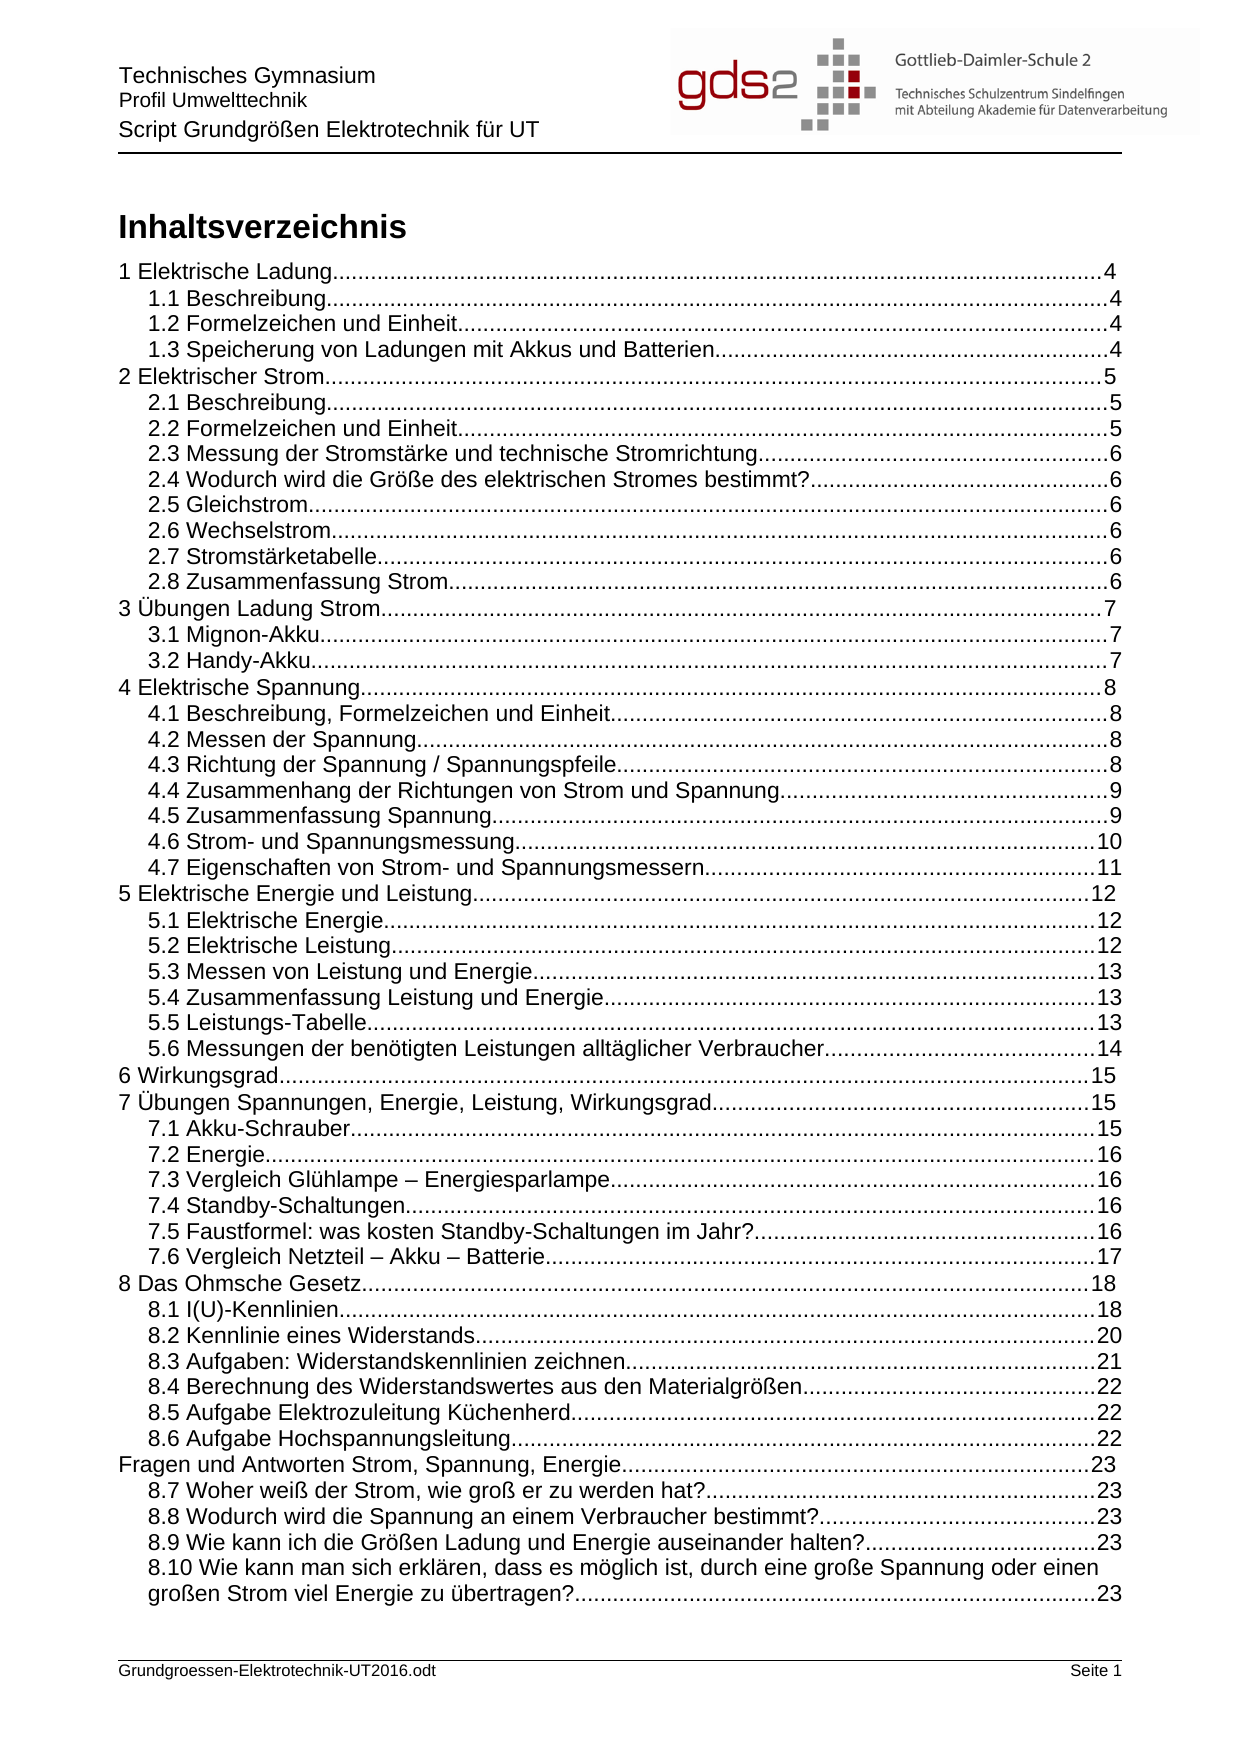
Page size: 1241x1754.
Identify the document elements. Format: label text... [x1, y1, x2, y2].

text 7.3 Vergleich Glühlampe – Energiesparlampe 16 [148, 1167, 1122, 1193]
picture [670, 28, 1201, 135]
text 8.2 Kennlinie eines Widerstands 20 [148, 1323, 1122, 1348]
text 2 Elektrischer Strom 5 [118, 363, 1116, 389]
text 2.4 Wodurch wird die Größe des elektrischen Stromes bestimmt? 6 [148, 466, 1122, 492]
text 4.6 Strom- und Spannungsmessung 10 [148, 829, 1122, 854]
text 8.3 Aufgaben: Widerstandskennlinien zeichnen 21 [148, 1348, 1122, 1374]
text 4.5 Zusammenfassung Spannung 9 [148, 803, 1122, 829]
text 4.3 Richtung der Spannung / Spannungspfeile 8 [148, 752, 1122, 777]
text 2.6 Wechselstrom 6 [148, 518, 1122, 543]
text 4.2 Messen der Spannung 8 [148, 726, 1122, 752]
text 1.3 Speicherung von Ladungen mit Akkus und Batterien 4 [148, 337, 1122, 362]
text 1.2 Formelzeichen und Einheit 4 [148, 311, 1122, 337]
text 1 Elektrische Ladung 4 [118, 259, 1116, 285]
text 5.3 Messen von Leistung und Energie 13 [148, 959, 1122, 984]
text 8.6 Aufgabe Hochspannungsleitung 22 [148, 1425, 1122, 1451]
text 4.7 Eigenschaften von Strom- und Spannungsmessern 11 [148, 854, 1122, 880]
text 8.5 Aufgabe Elektrozuleitung Küchenherd 22 [148, 1399, 1122, 1425]
text 7.6 Vergleich Netzteil – Akku – Batterie 17 [148, 1244, 1122, 1270]
text 3.1 Mignon-Akku 7 [148, 622, 1122, 648]
text 2.2 Formelzeichen und Einheit 5 [148, 415, 1122, 441]
text 2.3 Messung der Stromstärke und technische Stromrichtung 6 [148, 441, 1122, 466]
text 5.4 Zusammenfassung Leistung und Energie 13 [148, 984, 1122, 1010]
text 8.7 Woher weiß der Strom, wie groß er zu werden hat? 23 [148, 1478, 1122, 1504]
subtitle Inhaltsverzeichnis [118, 208, 1122, 245]
text 6 Wirkungsgrad 15 [118, 1062, 1116, 1088]
text 5.6 Messungen der benötigten Leistungen alltäglicher Verbraucher 14 [148, 1036, 1122, 1061]
text 7 Übungen Spannungen, Energie, Leistung, Wirkungsgrad 15 [118, 1090, 1116, 1115]
text 1.1 Beschreibung 4 [148, 285, 1122, 311]
text 3.2 Handy-Akku 7 [148, 648, 1122, 673]
text 3 Übungen Ladung Strom 7 [118, 596, 1116, 621]
text 5.2 Elektrische Leistung 12 [148, 933, 1122, 959]
text 8.9 Wie kann ich die Größen Ladung und Energie auseinander halten? 23 [148, 1529, 1122, 1555]
text Fragen und Antworten Strom, Spannung, Energie 23 [118, 1452, 1116, 1478]
text 7.1 Akku-Schrauber 15 [148, 1116, 1122, 1142]
text 8.8 Wodurch wird die Spannung an einem Verbraucher bestimmt? 23 [148, 1504, 1122, 1529]
text 8.1 I(U)-Kennlinien 18 [148, 1297, 1122, 1323]
text 5.1 Elektrische Energie 12 [148, 907, 1122, 933]
text 5.5 Leistungs-Tabelle 13 [148, 1010, 1122, 1036]
text 2.7 Stromstärketabelle 6 [148, 543, 1122, 569]
text 4.4 Zusammenhang der Richtungen von Strom und Spannung 9 [148, 777, 1122, 803]
text 7.5 Faustformel: was kosten Standby-Schaltungen im Jahr? 16 [148, 1218, 1122, 1244]
text 7.4 Standby-Schaltungen 16 [148, 1193, 1122, 1218]
text 8.10 Wie kann man sich erklären, dass es möglich ist, durch eine große Spannung oder einen großen Strom viel Energie zu übertragen? 23 [148, 1555, 1122, 1606]
text 2.8 Zusammenfassung Strom 6 [148, 569, 1122, 594]
text 8.4 Berechnung des Widerstandswertes aus den Materialgrößen 22 [148, 1374, 1122, 1399]
text 4.1 Beschreibung, Formelzeichen und Einheit 8 [148, 701, 1122, 726]
text 5 Elektrische Energie und Leistung 12 [118, 881, 1116, 907]
text 4 Elektrische Spannung 8 [118, 674, 1116, 700]
text 7.2 Energie 16 [148, 1142, 1122, 1167]
text 2.5 Gleichstrom 6 [148, 492, 1122, 518]
text 2.1 Beschreibung 5 [148, 389, 1122, 415]
text 8 Das Ohmsche Gesetz 18 [118, 1271, 1116, 1296]
